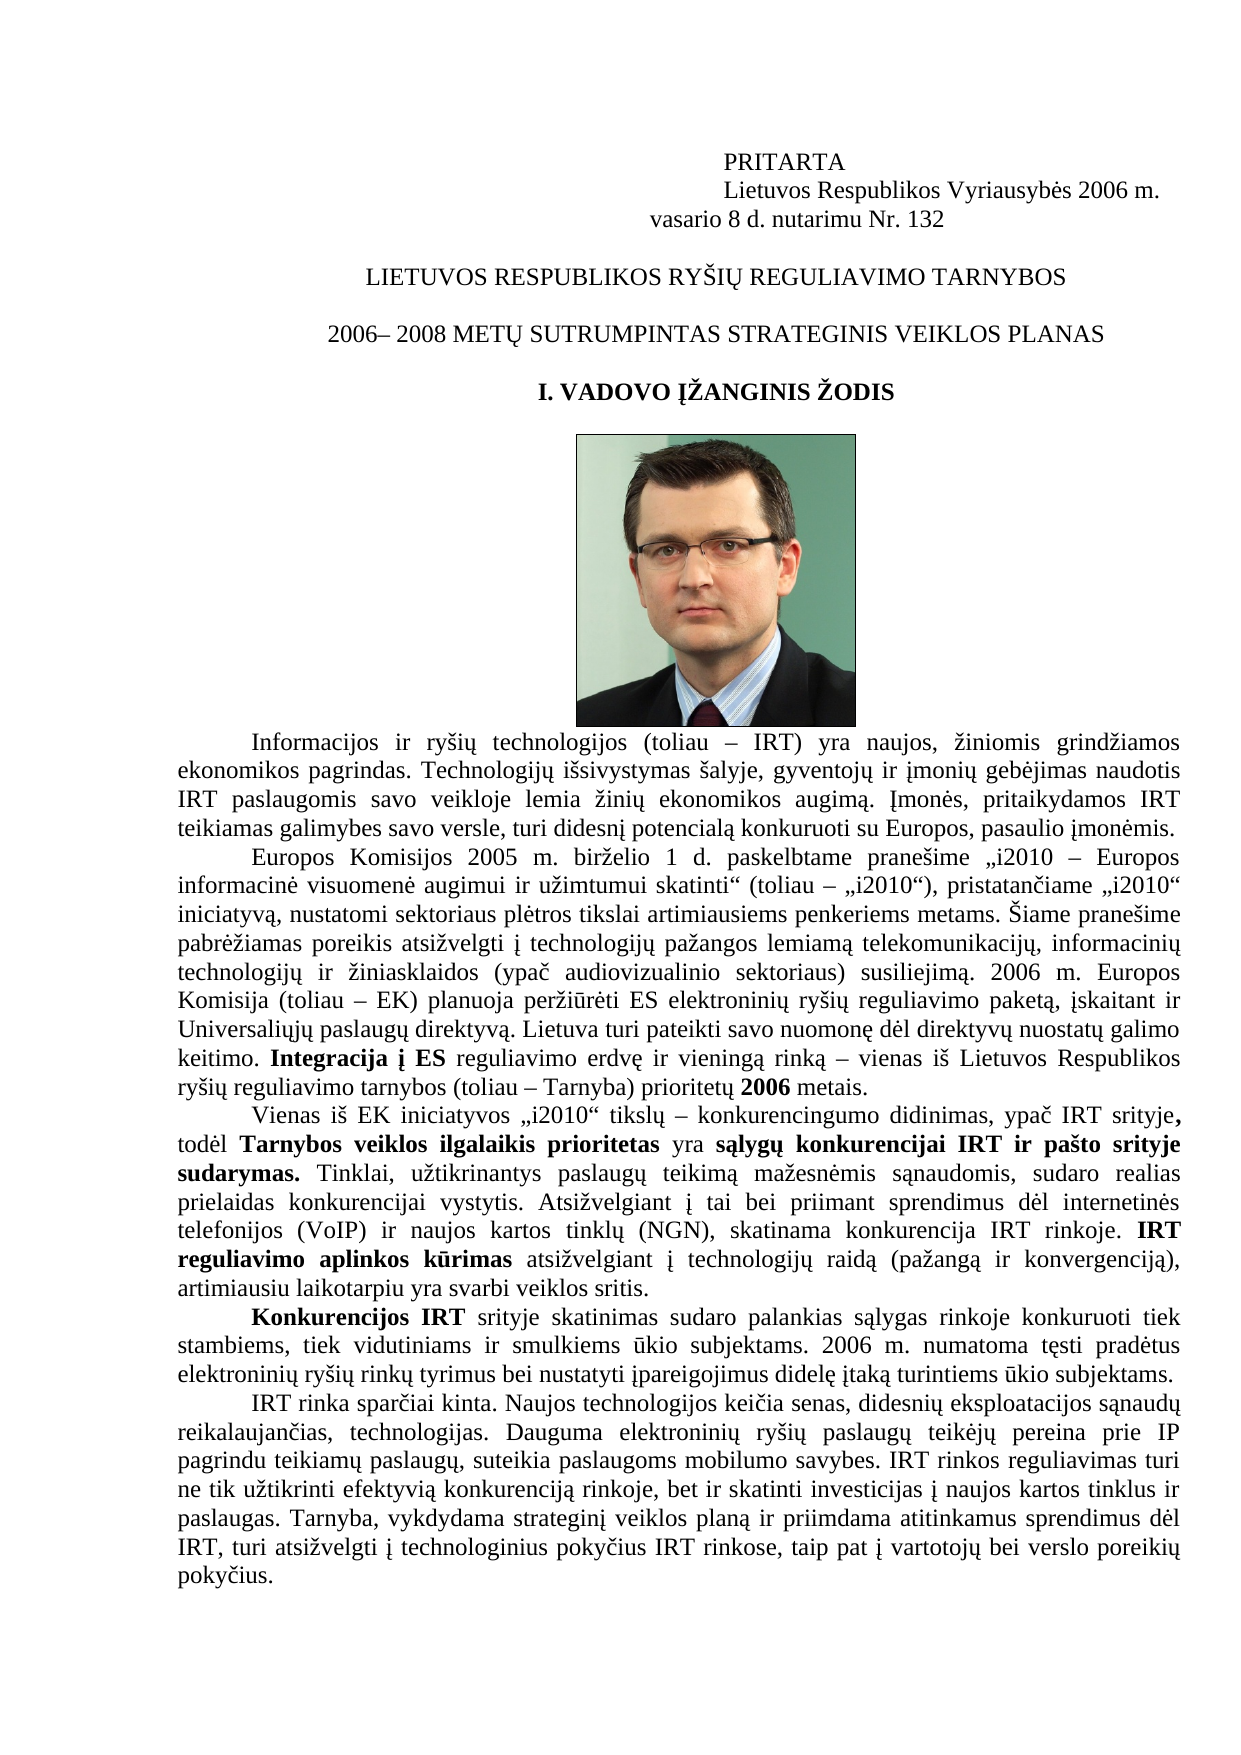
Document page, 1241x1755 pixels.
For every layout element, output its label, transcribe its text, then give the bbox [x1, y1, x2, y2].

text Pritarta [649, 147, 1181, 176]
text Informacijos ir ryšių technologijos (toliau – IRT) yra naujos, žiniomis grindžiamos ekonomikos pagrindas. Technologijų išsivystymas šalyje, gyventojų ir įmonių gebėjimas naudotis IRT paslaugomis savo veikloje lemia žinių ekonomikos augimą. Įmonės, pritaikydamos IRT teikiamas galimybes savo versle, turi didesnį potencialą konkuruoti su Europos, pasaulio įmonėmis. [177, 727, 1181, 842]
text IRT rinka sparčiai kinta. Naujos technologijos keičia senas, didesnių eksploatacijos sąnaudų reikalaujančias, technologijas. Dauguma elektroninių ryšių paslaugų teikėjų pereina prie IP pagrindu teikiamų paslaugų, suteikia paslaugoms mobilumo savybes. IRT rinkos reguliavimas turi ne tik užtikrinti efektyvią konkurenciją rinkoje, bet ir skatinti investicijas į naujos kartos tinklus ir paslaugas. Tarnyba, vykdydama strateginį veiklos planą ir priimdama atitinkamus sprendimus dėl IRT, turi atsižvelgti į technologinius pokyčius IRT rinkose, taip pat į vartotojų bei verslo poreikių pokyčius. [177, 1388, 1181, 1589]
text Konkurencijos IRT srityje skatinimas sudaro palankias sąlygas rinkoje konkuruoti tiek stambiems, tiek vidutiniams ir smulkiems ūkio subjektams. 2006 m. numatoma tęsti pradėtus elektroninių ryšių rinkų tyrimus bei nustatyti įpareigojimus didelę įtaką turintiems ūkio subjektams. [177, 1302, 1181, 1388]
text Vienas iš EK iniciatyvos „i2010“ tikslų – konkurencingumo didinimas, ypač IRT srityje, todėl Tarnybos veiklos ilgalaikis prioritetas yra sąlygų konkurencijai IRT ir pašto srityje sudarymas. Tinklai, užtikrinantys paslaugų teikimą mažesnėmis sąnaudomis, sudaro realias prielaidas konkurencijai vystytis. Atsižvelgiant į tai bei priimant sprendimus dėl internetinės telefonijos (VoIP) ir naujos kartos tinklų (NGN), skatinama konkurencija IRT rinkoje. IRT reguliavimo aplinkos kūrimas atsižvelgiant į technologijų raidą (pažangą ir konvergenciją), artimiausiu laikotarpiu yra svarbi veiklos sritis. [177, 1100, 1181, 1302]
text I. Vadovo ĮŽANGINIS ŽODIS [177, 377, 1181, 406]
text 2006– 2008 METŲ SUTRUMPINTAS STRATEGINIS VEIKLOS PLANAS [177, 319, 1181, 348]
text Europos Komisijos 2005 m. birželio 1 d. paskelbtame pranešime „i2010 – Europos informacinė visuomenė augimui ir užimtumui skatinti“ (toliau – „i2010“), pristatančiame „i2010“ iniciatyvą, nustatomi sektoriaus plėtros tikslai artimiausiems penkeriems metams. Šiame pranešime pabrėžiamas poreikis atsižvelgti į technologijų pažangos lemiamą telekomunikacijų, informacinių technologijų ir žiniasklaidos (ypač audiovizualinio sektoriaus) susiliejimą. 2006 m. Europos Komisija (toliau – EK) planuoja peržiūrėti ES elektroninių ryšių reguliavimo paketą, įskaitant ir Universaliųjų paslaugų direktyvą. Lietuva turi pateikti savo nuomonę dėl direktyvų nuostatų galimo keitimo. Integracija į ES reguliavimo erdvę ir vieningą rinką – vienas iš Lietuvos Respublikos ryšių reguliavimo tarnybos (toliau – Tarnyba) prioritetų 2006 metais. [177, 842, 1181, 1100]
text LIETUVOS RESPUBLIKOS RYŠIŲ REGULIAVIMO TARNYBOS [177, 262, 1181, 291]
text Lietuvos Respublikos Vyriausybės 2006 m. vasario 8 d. nutarimu Nr. 132 [649, 176, 1181, 233]
